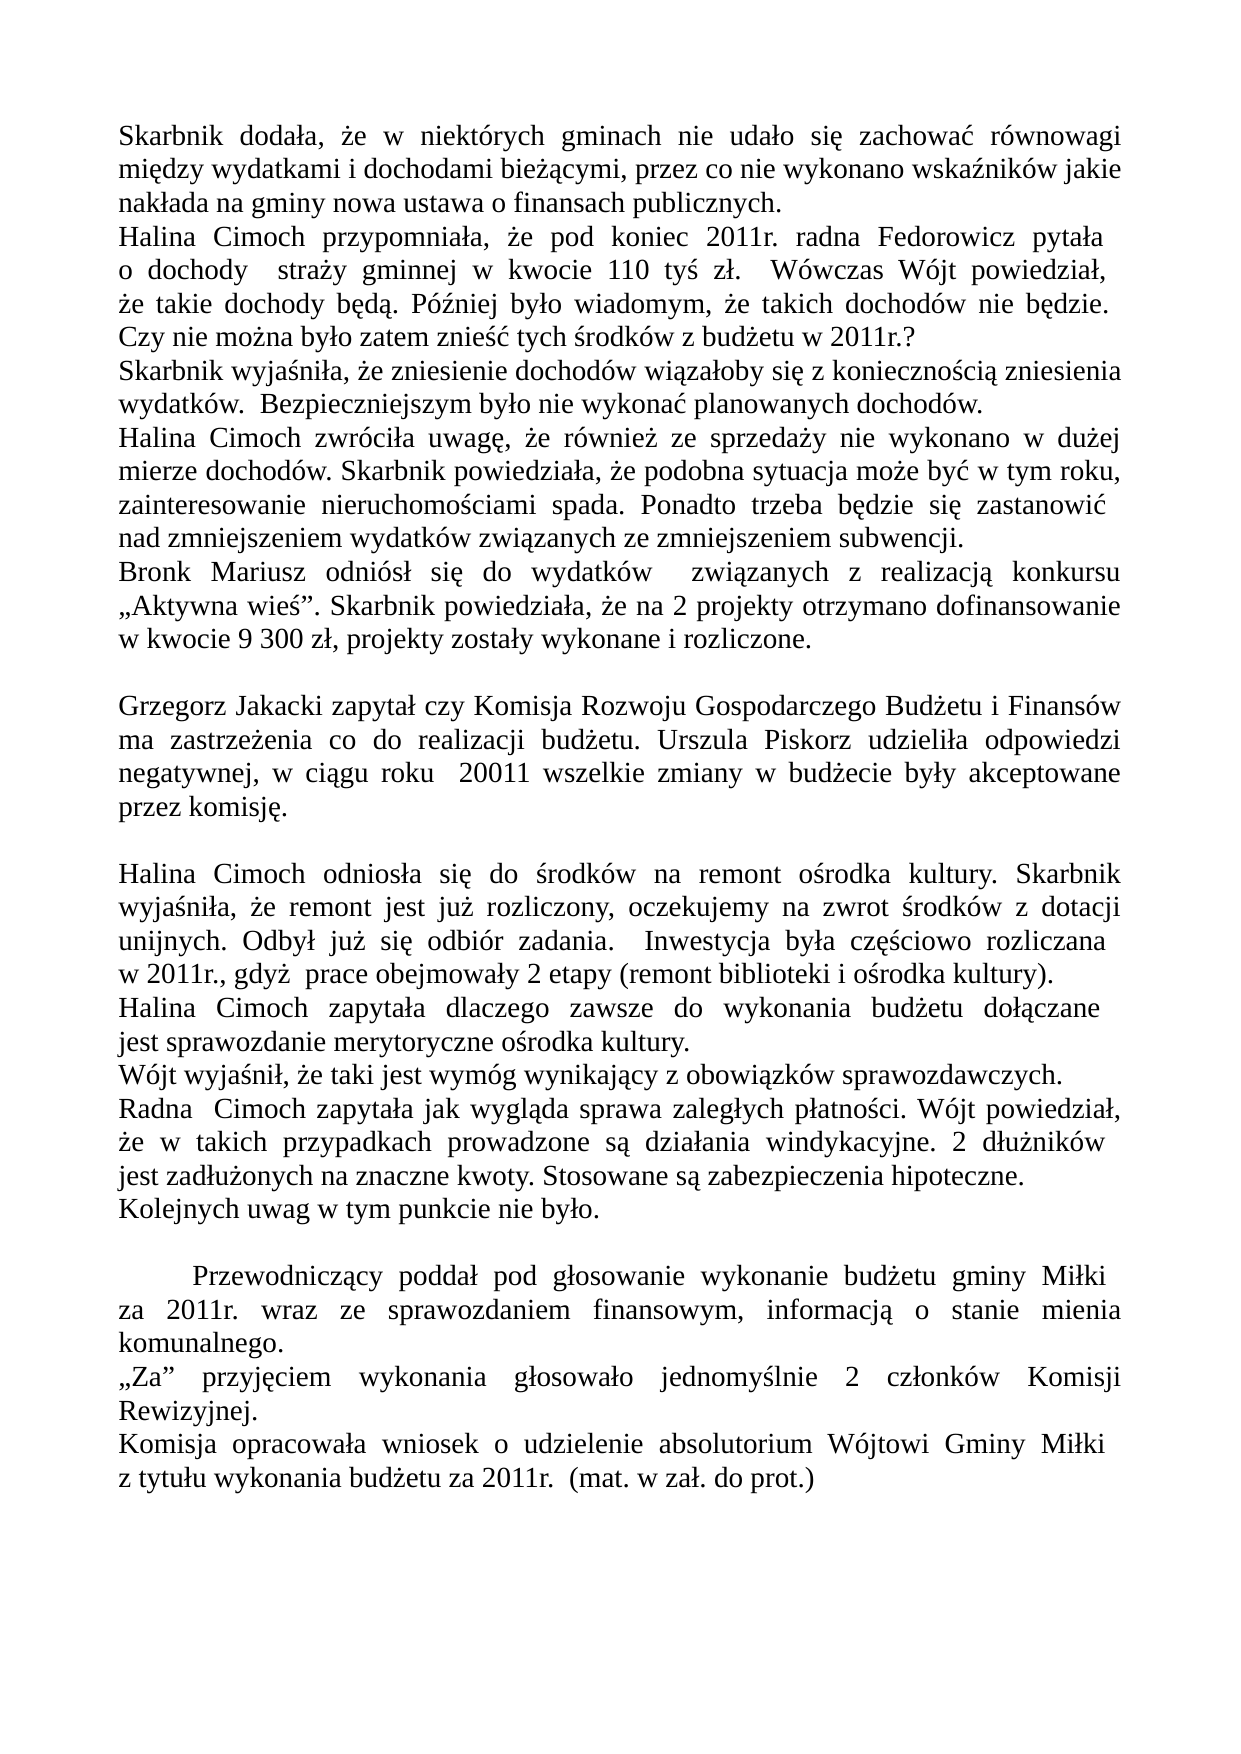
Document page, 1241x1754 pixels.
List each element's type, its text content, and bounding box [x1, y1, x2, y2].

text Bronk Mariusz odniósł się do wydatków związanych z realizacją konkursu „Aktywna wieś”. Skarbnik powiedziała, że na 2 projekty otrzymano dofinansowanie w kwocie 9 300 zł, projekty zostały wykonane i rozliczone. [118, 554, 1122, 655]
text Kolejnych uwag w tym punkcie nie było. [118, 1191, 1122, 1225]
text Grzegorz Jakacki zapytał czy Komisja Rozwoju Gospodarczego Budżetu i Finansów ma zastrzeżenia co do realizacji budżetu. Urszula Piskorz udzieliła odpowiedzi negatywnej, w ciągu roku 20011 wszelkie zmiany w budżecie były akceptowane przez komisję. [118, 688, 1122, 822]
text Halina Cimoch odniosła się do środków na remont ośrodka kultury. Skarbnik wyjaśniła, że remont jest już rozliczony, oczekujemy na zwrot środków z dotacji unijnych. Odbył już się odbiór zadania. Inwestycja była częściowo rozliczana w 2011r., gdyż prace obejmowały 2 etapy (remont biblioteki i ośrodka kultury). [118, 856, 1122, 990]
text Halina Cimoch przypomniała, że pod koniec 2011r. radna Fedorowicz pytała o dochody straży gminnej w kwocie 110 tyś zł. Wówczas Wójt powiedział, że takie dochody będą. Później było wiadomym, że takich dochodów nie będzie. Czy nie można było zatem znieść tych środków z budżetu w 2011r.? [118, 219, 1122, 353]
text „Za” przyjęciem wykonania głosowało jednomyślnie 2 członków Komisji Rewizyjnej. [118, 1359, 1122, 1426]
text Komisja opracowała wniosek o udzielenie absolutorium Wójtowi Gminy Miłki z tytułu wykonania budżetu za 2011r. (mat. w zał. do prot.) [118, 1426, 1122, 1493]
text Skarbnik dodała, że w niektórych gminach nie udało się zachować równowagi między wydatkami i dochodami bieżącymi, przez co nie wykonano wskaźników jakie nakłada na gminy nowa ustawa o finansach publicznych. [118, 118, 1122, 219]
text Halina Cimoch zapytała dlaczego zawsze do wykonania budżetu dołączane jest sprawozdanie merytoryczne ośrodka kultury. [118, 990, 1122, 1057]
text Halina Cimoch zwróciła uwagę, że również ze sprzedaży nie wykonano w dużej mierze dochodów. Skarbnik powiedziała, że podobna sytuacja może być w tym roku, zainteresowanie nieruchomościami spada. Ponadto trzeba będzie się zastanowić nad zmniejszeniem wydatków związanych ze zmniejszeniem subwencji. [118, 420, 1122, 554]
text Skarbnik wyjaśniła, że zniesienie dochodów wiązałoby się z koniecznością zniesienia wydatków. Bezpieczniejszym było nie wykonać planowanych dochodów. [118, 353, 1122, 420]
text Przewodniczący poddał pod głosowanie wykonanie budżetu gminy Miłki za 2011r. wraz ze sprawozdaniem finansowym, informacją o stanie mienia komunalnego. [118, 1258, 1122, 1359]
text Wójt wyjaśnił, że taki jest wymóg wynikający z obowiązków sprawozdawczych. [118, 1057, 1122, 1091]
text Radna Cimoch zapytała jak wygląda sprawa zaległych płatności. Wójt powiedział, że w takich przypadkach prowadzone są działania windykacyjne. 2 dłużników jest zadłużonych na znaczne kwoty. Stosowane są zabezpieczenia hipoteczne. [118, 1091, 1122, 1191]
